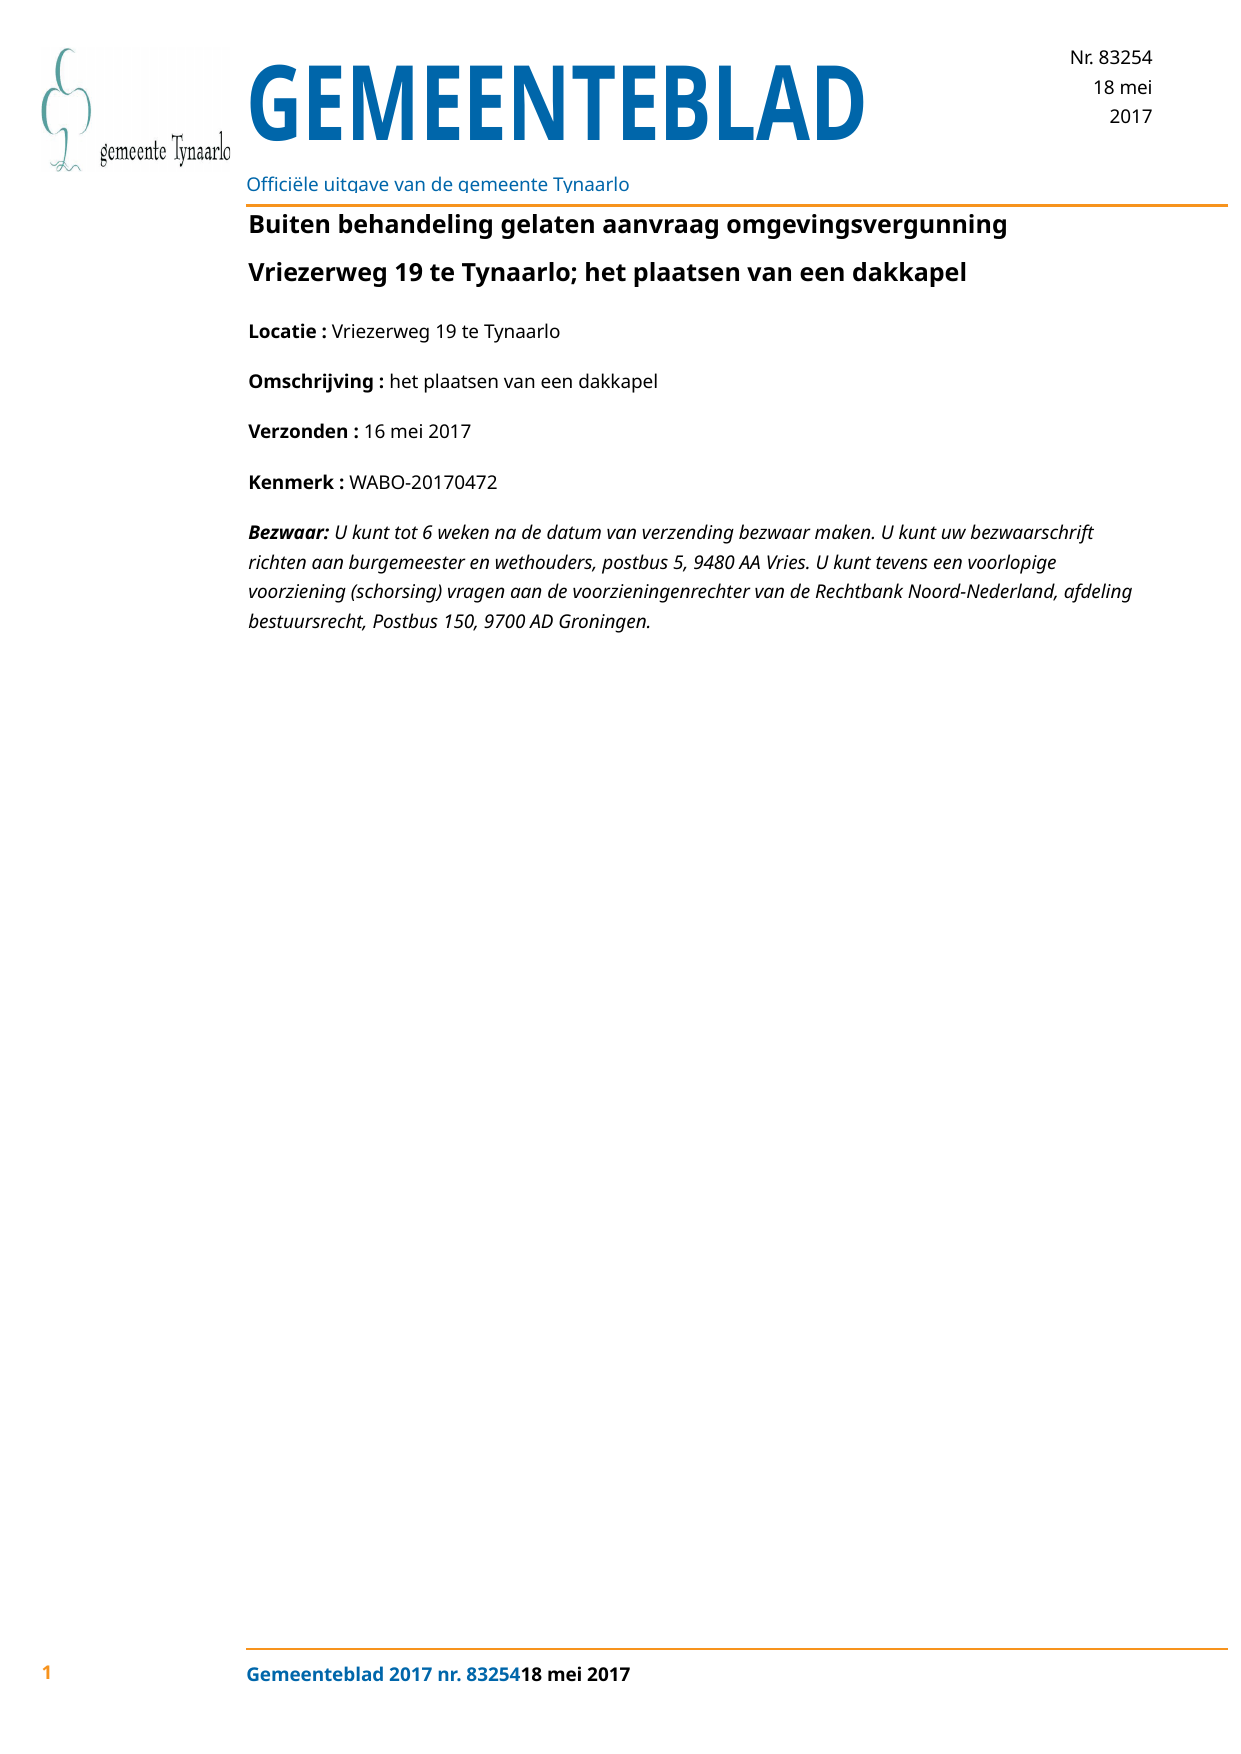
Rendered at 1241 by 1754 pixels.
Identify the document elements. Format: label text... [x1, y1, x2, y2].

text Bezwaar: U kunt tot 6 weken na de datum van verzending bezwaar maken. U kunt uw bezwaarschrift richten aan burgemeester en wethouders, postbus 5, 9480 AA Vries. U kunt tevens een voorlopige voorziening (schorsing) vragen aan de voorzieningenrechter van de Rechtbank Noord-Nederland, afdeling bestuursrecht, Postbus 150, 9700 AD Groningen. [248, 519, 1152, 634]
picture [41, 47, 231, 172]
text Buiten behandeling gelaten aanvraag omgevingsvergunning Vriezerweg 19 te Tynaarlo; het plaatsen van een dakkapel [248, 207, 1152, 288]
text Locatie : Vriezerweg 19 te Tynaarlo [248, 318, 1152, 344]
text Verzonden : 16 mei 2017 [248, 419, 1152, 444]
text Omschrijving : het plaatsen van een dakkapel [248, 368, 1152, 394]
text Kenmerk : WABO-20170472 [248, 469, 1152, 495]
